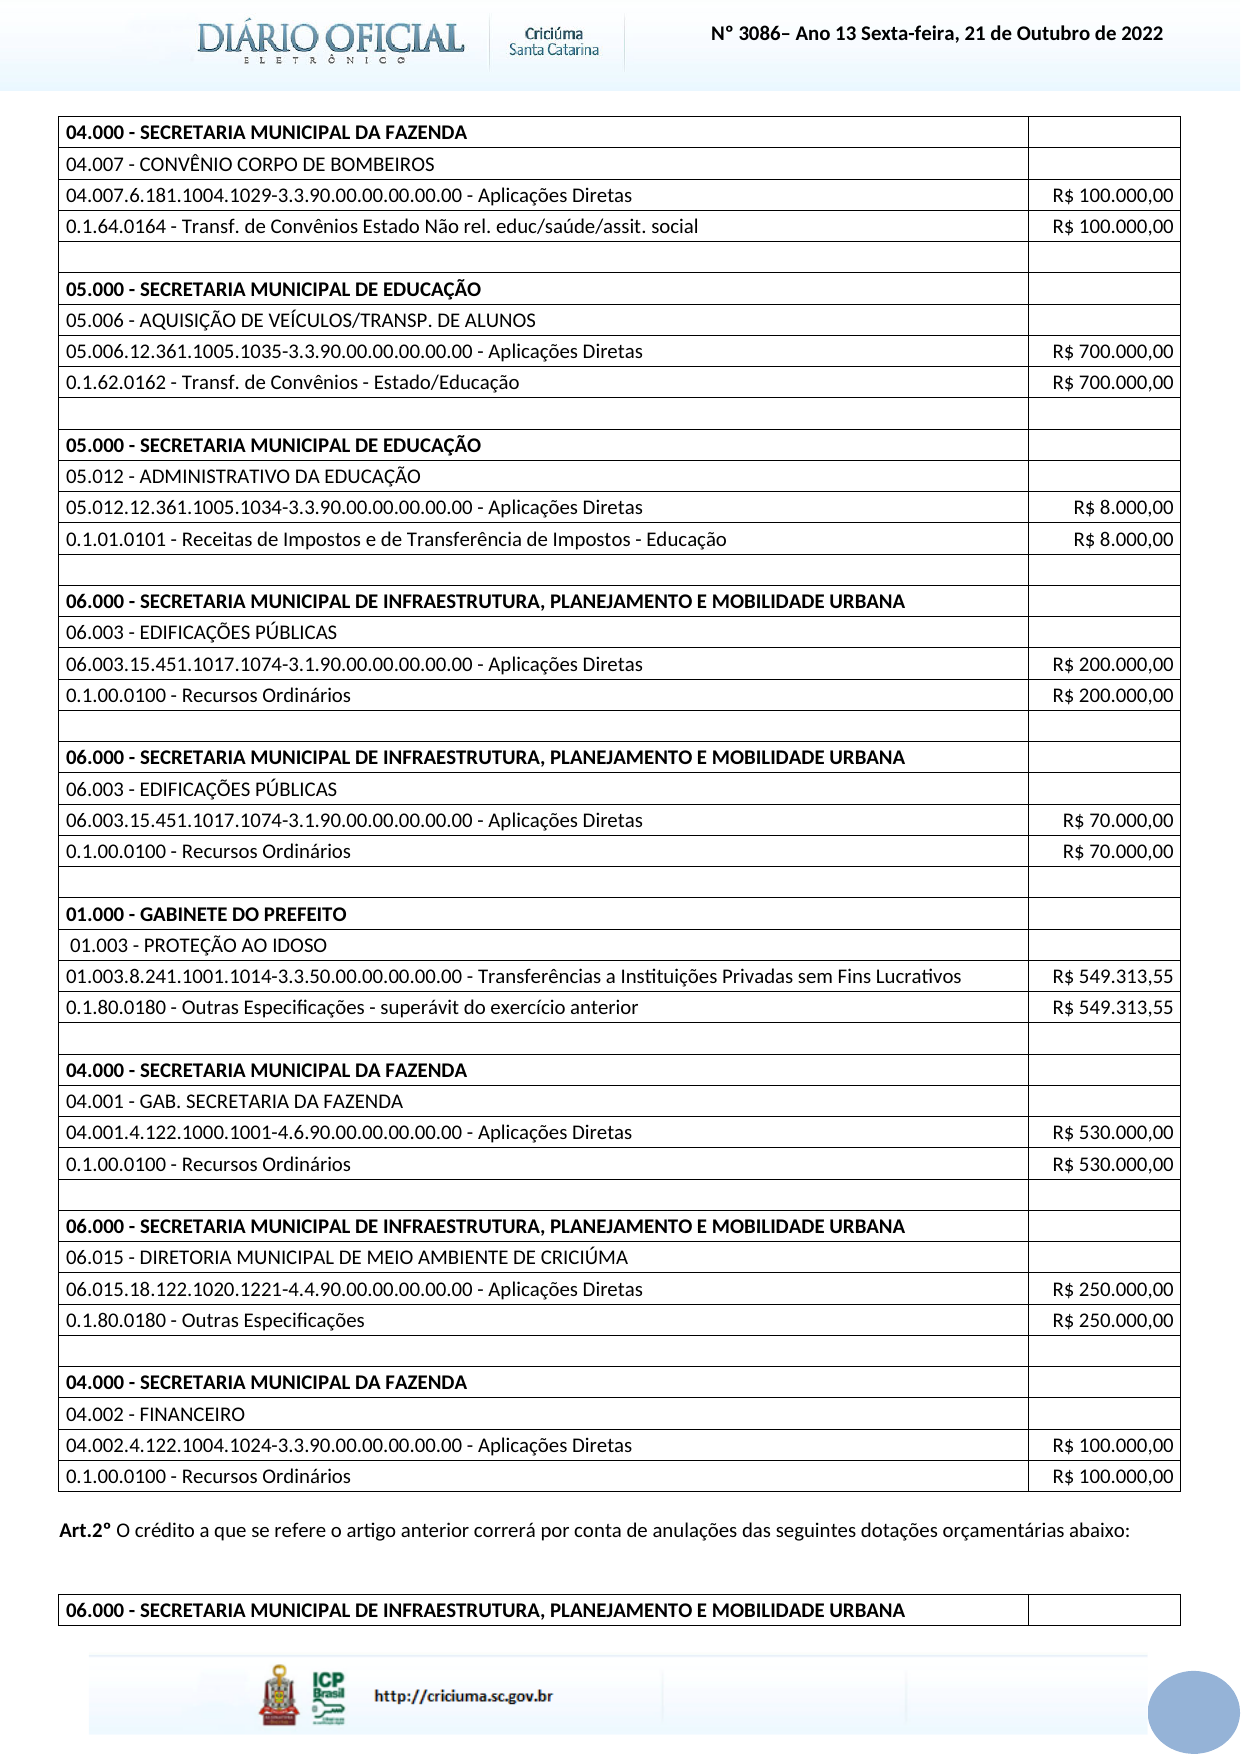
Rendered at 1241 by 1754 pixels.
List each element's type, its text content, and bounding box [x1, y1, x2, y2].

table_cell [1029, 1336, 1180, 1366]
table_header [1029, 1595, 1180, 1625]
table_cell R$ 549.313,55 [1029, 961, 1180, 991]
table_cell 04.001.4.122.1000.1001-4.6.90.00.00.00.00.00 - Aplicações Diretas [59, 1117, 1028, 1147]
table_cell 0.1.80.0180 - Outras Especificações [59, 1305, 1028, 1335]
table_cell [1029, 1086, 1180, 1116]
table_cell [59, 1023, 1028, 1053]
table_cell R$ 70.000,00 [1029, 805, 1180, 835]
table_cell R$ 8.000,00 [1029, 492, 1180, 522]
table_cell [1029, 305, 1180, 335]
table_cell 04.001 - GAB. SECRETARIA DA FAZENDA [59, 1086, 1028, 1116]
table_cell 06.015 - DIRETORIA MUNICIPAL DE MEIO AMBIENTE DE CRICIÚMA [59, 1242, 1028, 1272]
table_cell 04.007.6.181.1004.1029-3.3.90.00.00.00.00.00 - Aplicações Diretas [59, 180, 1028, 210]
table_cell [59, 398, 1028, 428]
table_cell R$ 100.000,00 [1029, 211, 1180, 241]
table_cell 0.1.00.0100 - Recursos Ordinários [59, 1461, 1028, 1491]
table_cell R$ 200.000,00 [1029, 680, 1180, 710]
table_cell 0.1.01.0101 - Receitas de Impostos e de Transferência de Impostos - Educação [59, 523, 1028, 553]
table_cell 05.012 - ADMINISTRATIVO DA EDUCAÇÃO [59, 461, 1028, 491]
table_cell 04.000 - SECRETARIA MUNICIPAL DA FAZENDA [59, 117, 1028, 147]
table_cell [1029, 1211, 1180, 1241]
table_cell [1029, 742, 1180, 772]
table_cell 06.000 - SECRETARIA MUNICIPAL DE INFRAESTRUTURA, PLANEJAMENTO E MOBILIDADE URBANA [59, 1211, 1028, 1241]
table_cell [59, 555, 1028, 585]
table_cell [1029, 1055, 1180, 1085]
table_cell [1029, 711, 1180, 741]
table_cell 0.1.64.0164 - Transf. de Convênios Estado Não rel. educ/saúde/assit. social [59, 211, 1028, 241]
table_cell R$ 250.000,00 [1029, 1305, 1180, 1335]
table_cell [59, 711, 1028, 741]
table_cell [1029, 773, 1180, 803]
table_cell [1029, 1242, 1180, 1272]
table_cell R$ 700.000,00 [1029, 367, 1180, 397]
table_cell [1029, 242, 1180, 272]
table_cell 05.000 - SECRETARIA MUNICIPAL DE EDUCAÇÃO [59, 273, 1028, 303]
table_cell 01.003 - PROTEÇÃO AO IDOSO [59, 930, 1028, 960]
table_cell 06.003.15.451.1017.1074-3.1.90.00.00.00.00.00 - Aplicações Diretas [59, 648, 1028, 678]
table_cell [1029, 430, 1180, 460]
table_cell 0.1.80.0180 - Outras Especificações - superávit do exercício anterior [59, 992, 1028, 1022]
table_cell 04.002.4.122.1004.1024-3.3.90.00.00.00.00.00 - Aplicações Diretas [59, 1430, 1028, 1460]
table_cell 06.000 - SECRETARIA MUNICIPAL DE INFRAESTRUTURA, PLANEJAMENTO E MOBILIDADE URBANA [59, 586, 1028, 616]
table_cell 04.002 - FINANCEIRO [59, 1398, 1028, 1428]
table_cell [1029, 148, 1180, 178]
table_cell 06.003 - EDIFICAÇÕES PÚBLICAS [59, 773, 1028, 803]
table_header 06.000 - SECRETARIA MUNICIPAL DE INFRAESTRUTURA, PLANEJAMENTO E MOBILIDADE URBANA [59, 1595, 1028, 1625]
table_cell R$ 100.000,00 [1029, 1461, 1180, 1491]
table_cell [1029, 555, 1180, 585]
table_cell R$ 700.000,00 [1029, 336, 1180, 366]
table_cell [1029, 617, 1180, 647]
table_cell [1029, 398, 1180, 428]
table_cell R$ 530.000,00 [1029, 1148, 1180, 1178]
table_cell 05.006.12.361.1005.1035-3.3.90.00.00.00.00.00 - Aplicações Diretas [59, 336, 1028, 366]
table_cell [1029, 1180, 1180, 1210]
table_cell [59, 242, 1028, 272]
table_cell 05.000 - SECRETARIA MUNICIPAL DE EDUCAÇÃO [59, 430, 1028, 460]
table_cell R$ 100.000,00 [1029, 1430, 1180, 1460]
table_cell [1029, 898, 1180, 928]
table_cell R$ 530.000,00 [1029, 1117, 1180, 1147]
table_cell R$ 250.000,00 [1029, 1273, 1180, 1303]
table_cell R$ 100.000,00 [1029, 180, 1180, 210]
table_cell [1029, 1023, 1180, 1053]
table_cell 04.007 - CONVÊNIO CORPO DE BOMBEIROS [59, 148, 1028, 178]
table_cell [1029, 867, 1180, 897]
table_cell 05.006 - AQUISIÇÃO DE VEÍCULOS/TRANSP. DE ALUNOS [59, 305, 1028, 335]
table_cell R$ 200.000,00 [1029, 648, 1180, 678]
table_cell [59, 867, 1028, 897]
table_cell [1029, 461, 1180, 491]
table_cell 0.1.00.0100 - Recursos Ordinários [59, 1148, 1028, 1178]
table_cell 06.015.18.122.1020.1221-4.4.90.00.00.00.00.00 - Aplicações Diretas [59, 1273, 1028, 1303]
table_cell [59, 1180, 1028, 1210]
table_cell R$ 70.000,00 [1029, 836, 1180, 866]
table_cell 0.1.62.0162 - Transf. de Convênios - Estado/Educação [59, 367, 1028, 397]
table_cell [1029, 930, 1180, 960]
table_cell [1029, 1398, 1180, 1428]
table_cell R$ 549.313,55 [1029, 992, 1180, 1022]
table_cell 06.003.15.451.1017.1074-3.1.90.00.00.00.00.00 - Aplicações Diretas [59, 805, 1028, 835]
table_cell 0.1.00.0100 - Recursos Ordinários [59, 680, 1028, 710]
table_cell [59, 1336, 1028, 1366]
table_cell 04.000 - SECRETARIA MUNICIPAL DA FAZENDA [59, 1055, 1028, 1085]
table_cell 06.003 - EDIFICAÇÕES PÚBLICAS [59, 617, 1028, 647]
table_cell 01.000 - GABINETE DO PREFEITO [59, 898, 1028, 928]
table_cell [1029, 117, 1180, 147]
table_cell 05.012.12.361.1005.1034-3.3.90.00.00.00.00.00 - Aplicações Diretas [59, 492, 1028, 522]
text Art.2º O crédito a que se refere o artigo anterior correrá por conta de anulações das seguintes dotações orçamentárias abaixo: [59, 1517, 1191, 1543]
table_cell 06.000 - SECRETARIA MUNICIPAL DE INFRAESTRUTURA, PLANEJAMENTO E MOBILIDADE URBANA [59, 742, 1028, 772]
table_cell 04.000 - SECRETARIA MUNICIPAL DA FAZENDA [59, 1367, 1028, 1397]
table_cell [1029, 273, 1180, 303]
table_cell 0.1.00.0100 - Recursos Ordinários [59, 836, 1028, 866]
table_cell [1029, 586, 1180, 616]
table_cell 01.003.8.241.1001.1014-3.3.50.00.00.00.00.00 - Transferências a Instituições Privadas sem Fins Lucrativos [59, 961, 1028, 991]
table_cell [1029, 1367, 1180, 1397]
table_cell R$ 8.000,00 [1029, 523, 1180, 553]
